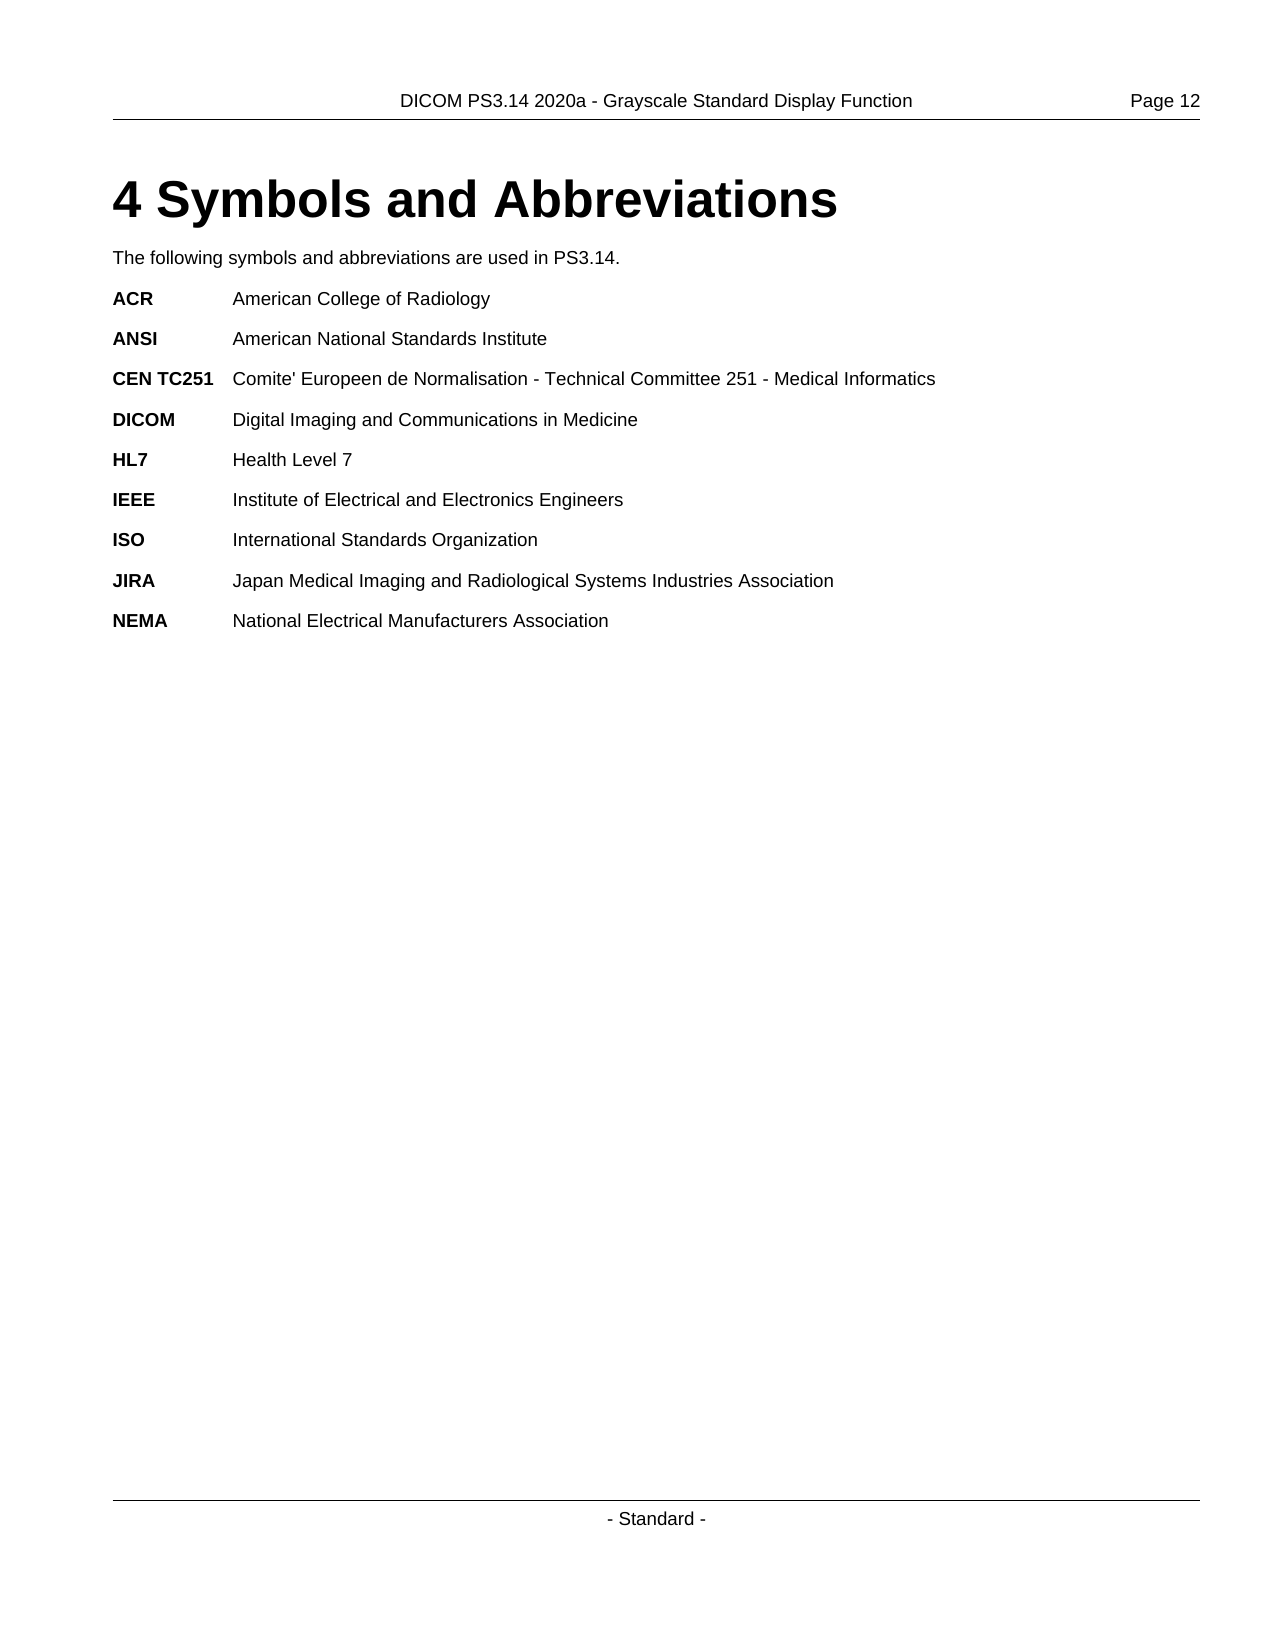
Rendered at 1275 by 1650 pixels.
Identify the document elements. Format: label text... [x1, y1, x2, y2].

text CEN TC251 Comite' Europeen de Normalisation - Technical Committee 251 - Medical Informatics [112, 368, 1200, 389]
text JIRA Japan Medical Imaging and Radiological Systems Industries Association [112, 569, 1200, 591]
text The following symbols and abbreviations are used in PS3.14. [112, 247, 1200, 269]
text HL7 Health Level 7 [112, 449, 1200, 470]
text ANSI American National Standards Institute [112, 328, 1200, 349]
text 4 Symbols and Abbreviations [112, 169, 1200, 228]
text ACR American College of Radiology [112, 287, 1200, 309]
text IEEE Institute of Electrical and Electronics Engineers [112, 489, 1200, 511]
text NEMA National Electrical Manufacturers Association [112, 610, 1200, 631]
text ISO International Standards Organization [112, 529, 1200, 551]
text DICOM Digital Imaging and Communications in Medicine [112, 408, 1200, 430]
